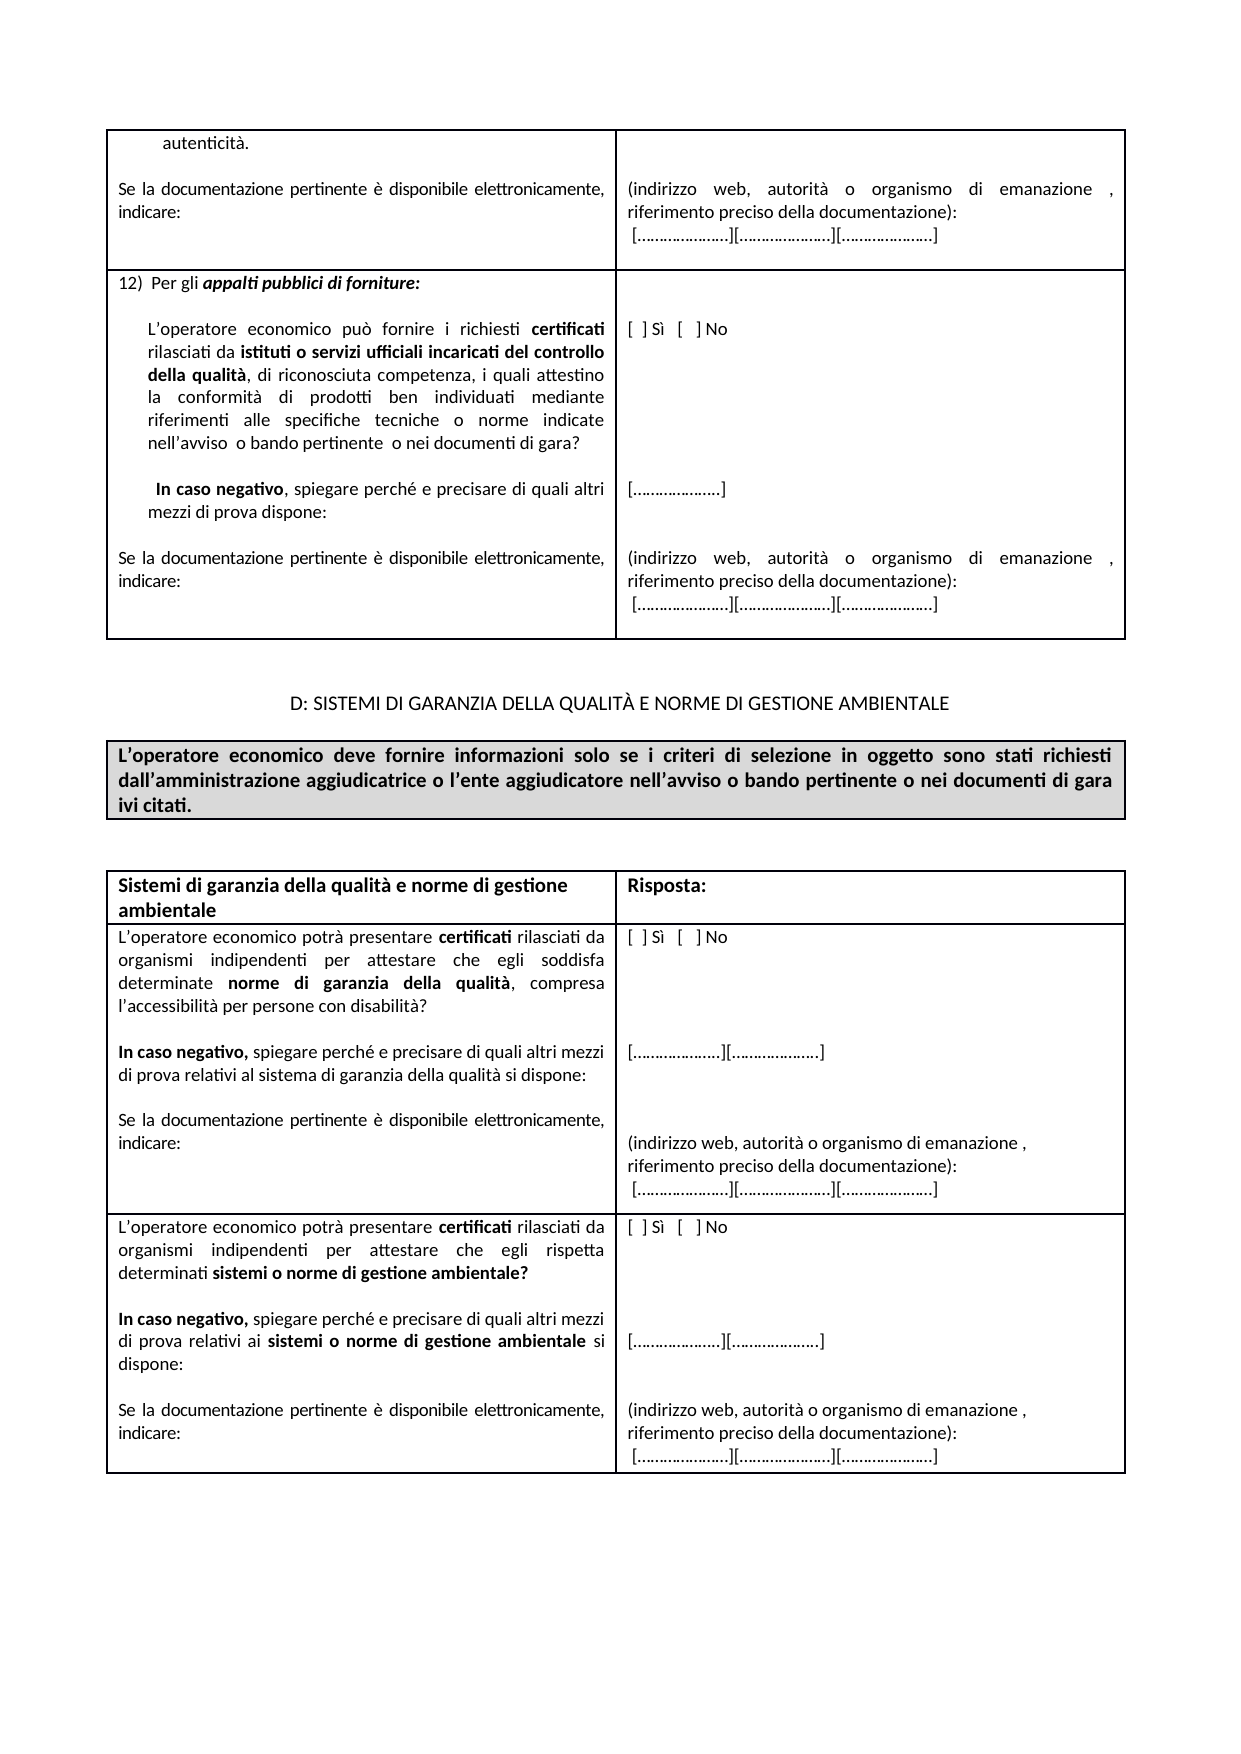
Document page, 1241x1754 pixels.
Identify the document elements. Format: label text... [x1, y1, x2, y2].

table_header Sistemi di garanzia della qualità e norme di gestione ambientale [108, 872, 615, 923]
table_cell L’operatore economico potrà presentare certificati rilasciati da organismi indipendenti per attestare che egli soddisfa determinate norme di garanzia della qualità, compresa l’accessibilità per persone con disabilità? In caso negativo, spiegare perché e precisare di quali altri mezzi di prova relativi al sistema di garanzia della qualità si dispone: Se la documentazione pertinente è disponibile elettronicamente, indicare: [108, 925, 615, 1213]
table_header L’operatore economico deve fornire informazioni solo se i criteri di selezione in oggetto sono stati richiesti dall’amministrazione aggiudicatrice o l’ente aggiudicatore nell’avviso o bando pertinente o nei documenti di gara ivi citati. [108, 742, 1124, 818]
table_cell (indirizzo web, autorità o organismo di emanazione , riferimento preciso della documentazione): […………………][…………………][…………………] [617, 131, 1124, 269]
table_cell autenticità. Se la documentazione pertinente è disponibile elettronicamente, indicare: [108, 131, 615, 269]
table_cell [ ] Sì [ ] No [………………..][………………..] (indirizzo web, autorità o organismo di emanazione , riferimento preciso della documentazione): […………………][…………………][…………………] [617, 1215, 1124, 1472]
table_cell [ ] Sì [ ] No [………………..] (indirizzo web, autorità o organismo di emanazione , riferimento preciso della documentazione): […………………][…………………][…………………] [617, 271, 1124, 638]
table_header Risposta: [617, 872, 1124, 923]
table_cell 12) Per gli appalti pubblici di forniture: L’operatore economico può fornire i richiesti certificati rilasciati da istituti o servizi ufficiali incaricati del controllo della qualità, di riconosciuta competenza, i quali attestino la conformità di prodotti ben individuati mediante riferimenti alle specifiche tecniche o norme indicate nell’avviso o bando pertinente o nei documenti di gara? In caso negativo, spiegare perché e precisare di quali altri mezzi di prova dispone: Se la documentazione pertinente è disponibile elettronicamente, indicare: [108, 271, 615, 638]
table_cell [ ] Sì [ ] No [………………..][………………..] (indirizzo web, autorità o organismo di emanazione , riferimento preciso della documentazione): […………………][…………………][…………………] [617, 925, 1124, 1213]
text D: SISTEMI DI GARANZIA DELLA QUALITÀ E NORME DI GESTIONE AMBIENTALE [118, 690, 1122, 715]
table_cell L’operatore economico potrà presentare certificati rilasciati da organismi indipendenti per attestare che egli rispetta determinati sistemi o norme di gestione ambientale? In caso negativo, spiegare perché e precisare di quali altri mezzi di prova relativi ai sistemi o norme di gestione ambientale si dispone: Se la documentazione pertinente è disponibile elettronicamente, indicare: [108, 1215, 615, 1472]
